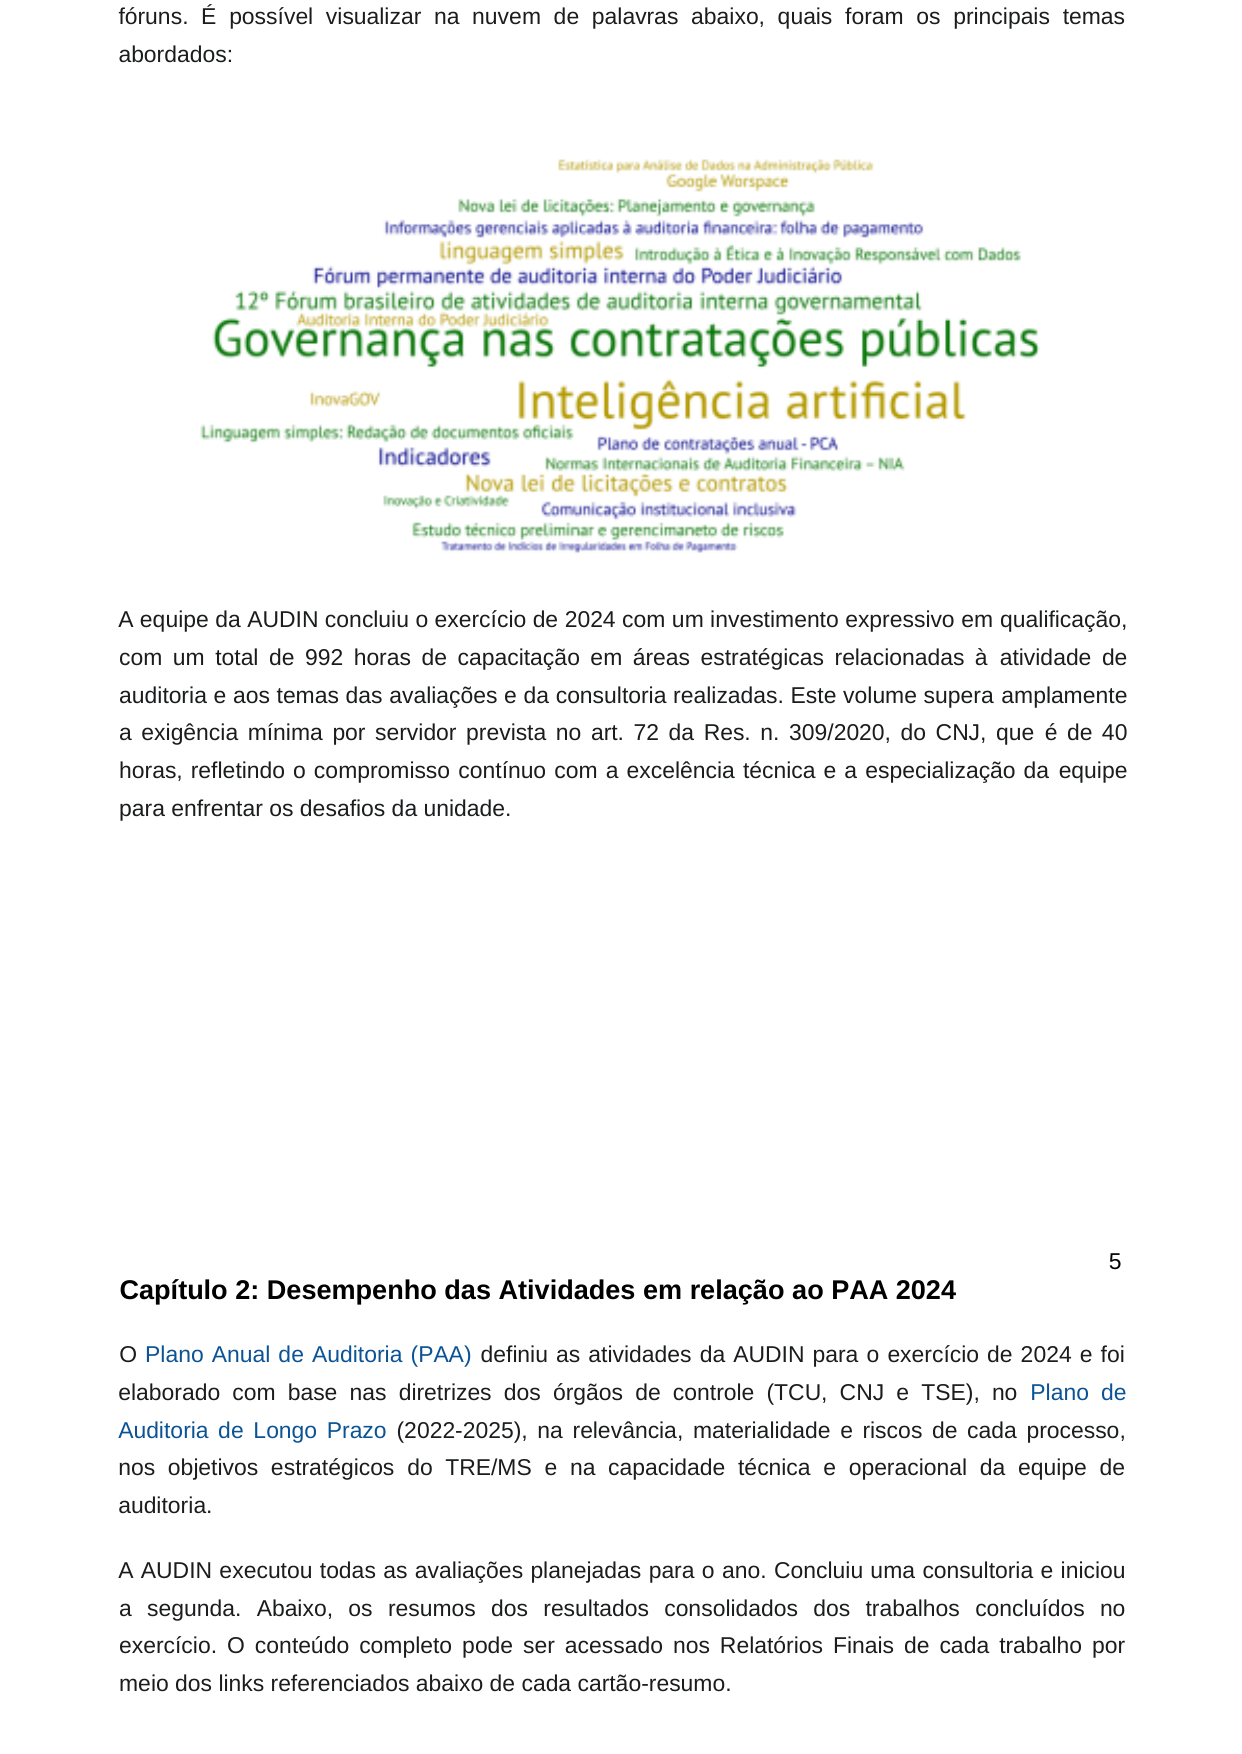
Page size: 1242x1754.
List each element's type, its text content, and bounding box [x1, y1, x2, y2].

text fóruns. É possível visualizar na nuvem de palavras abaixo, quais foram os principais temas abordados: [118, 3, 1126, 67]
text A equipe da AUDIN concluiu o exercício de 2024 com um investimento expressivo em qualificação, com um total de 992 horas de capacitação em áreas estratégicas relacionadas à atividade de auditoria e aos temas das avaliações e da consultoria realizadas. Este volume supera amplamente a exigência mínima por servidor prevista no art. 72 da Res. n. 309/2020, do CNJ, que é de 40 horas, refletindo o compromisso contínuo com a excelência técnica e a especialização da equipe para enfrentar os desafios da unidade. [118, 606, 1127, 821]
picture [118, 106, 1123, 607]
text Capítulo 2: Desempenho das Atividades em relação ao PAA 2024 [119, 1274, 1241, 1305]
text A AUDIN executou todas as avaliações planejadas para o ano. Concluiu uma consultoria e iniciou a segunda. Abaixo, os resumos dos resultados consolidados dos trabalhos concluídos no exercício. O conteúdo completo pode ser acessado nos Relatórios Finais de cada trabalho por meio dos links referenciados abaixo de cada cartão-resumo. [118, 1557, 1126, 1696]
text O Plano Anual de Auditoria (PAA) definiu as atividades da AUDIN para o exercício de 2024 e foi elaborado com base nas diretrizes dos órgãos de controle (TCU, CNJ e TSE), no Plano de Auditoria de Longo Prazo (2022-2025), na relevância, materialidade e riscos de cada processo, nos objetivos estratégicos do TRE/MS e na capacidade técnica e operacional da equipe de auditoria. [118, 1341, 1126, 1518]
text 5 [0, 1248, 1121, 1274]
